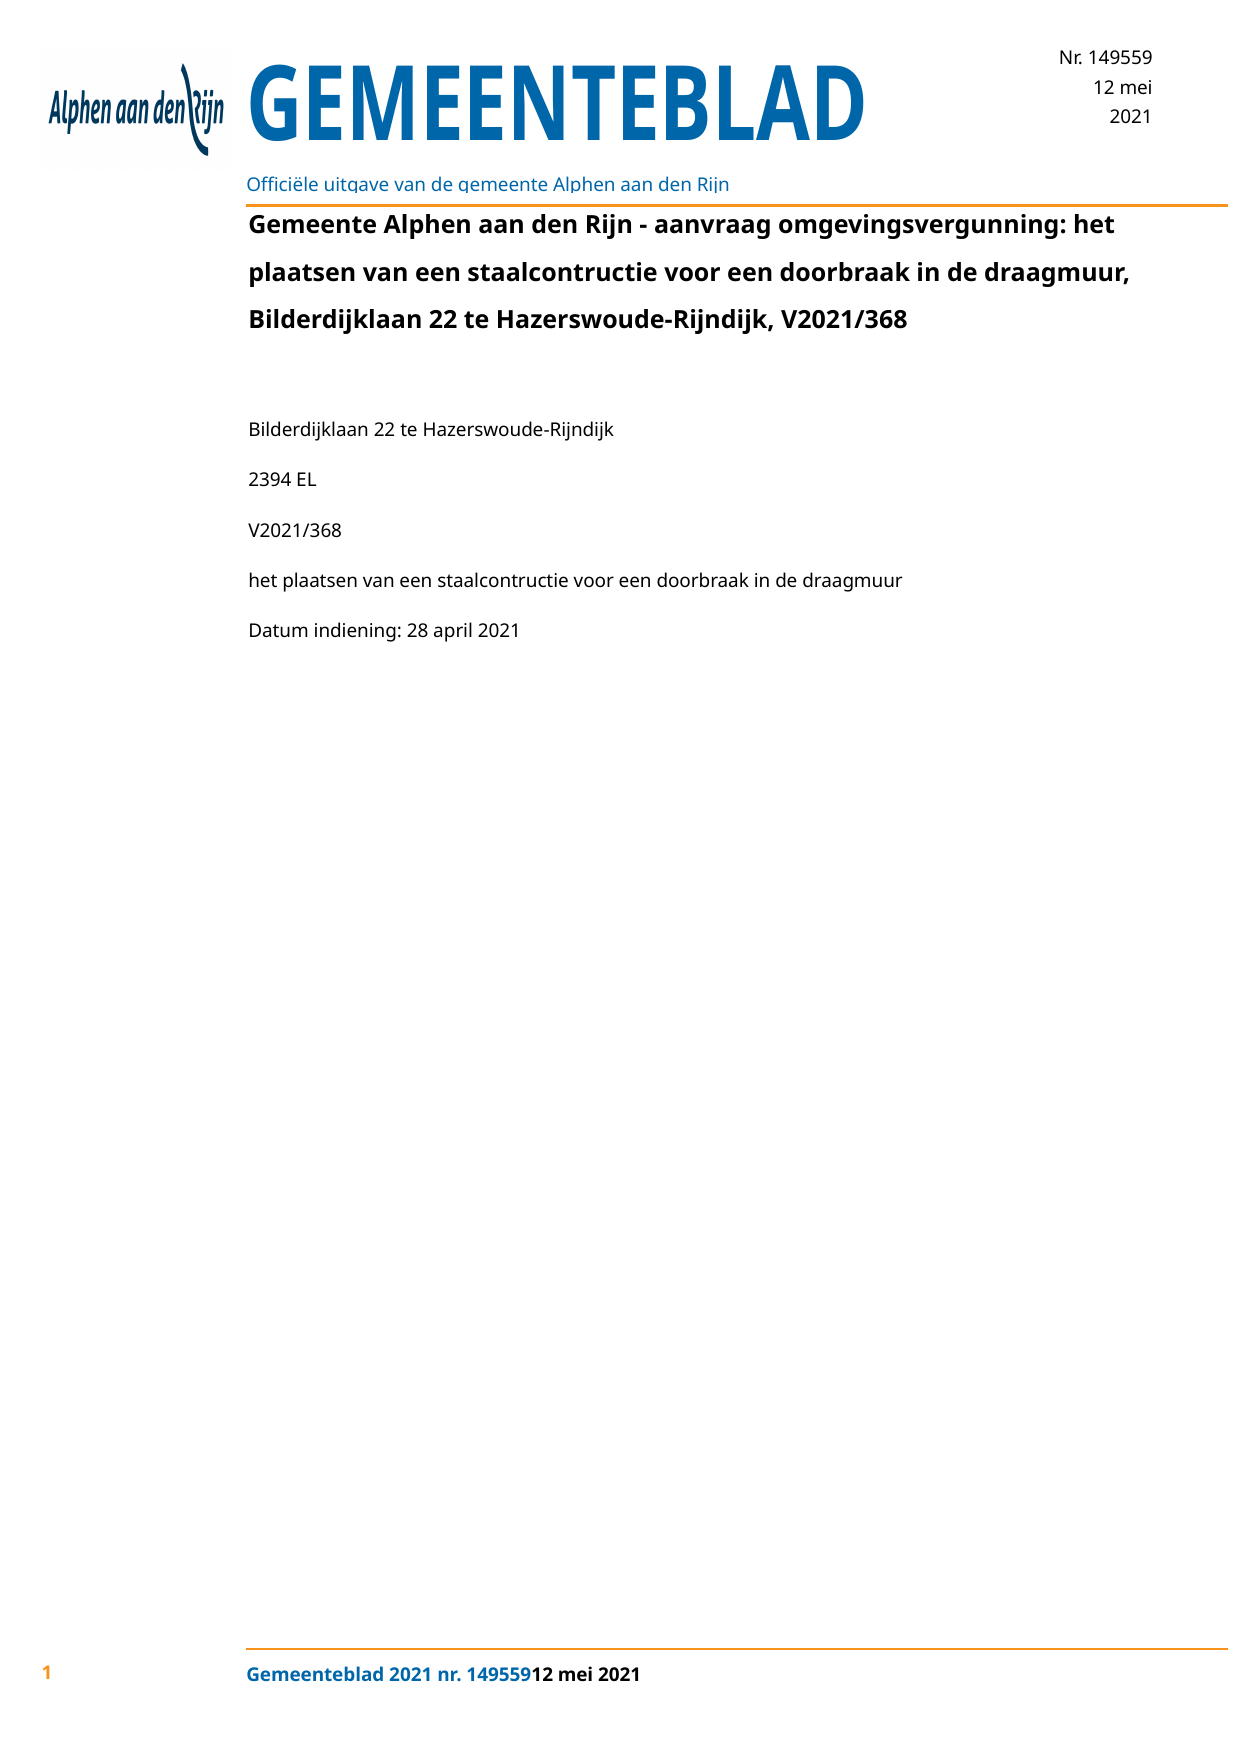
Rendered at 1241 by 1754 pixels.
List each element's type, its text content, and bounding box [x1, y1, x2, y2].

text Bilderdijklaan 22 te Hazerswoude-Rijndijk [248, 416, 1152, 442]
text Gemeente Alphen aan den Rijn - aanvraag omgevingsvergunning: het plaatsen van een staalcontructie voor een doorbraak in de draagmuur, Bilderdijklaan 22 te Hazerswoude-Rijndijk, V2021/368 [248, 207, 1152, 336]
text 2394 EL [248, 466, 1152, 492]
text het plaatsen van een staalcontructie voor een doorbraak in de draagmuur [248, 567, 1152, 593]
picture [41, 47, 231, 172]
text V2021/368 [248, 517, 1152, 542]
text Datum indiening: 28 april 2021 [248, 618, 1152, 643]
